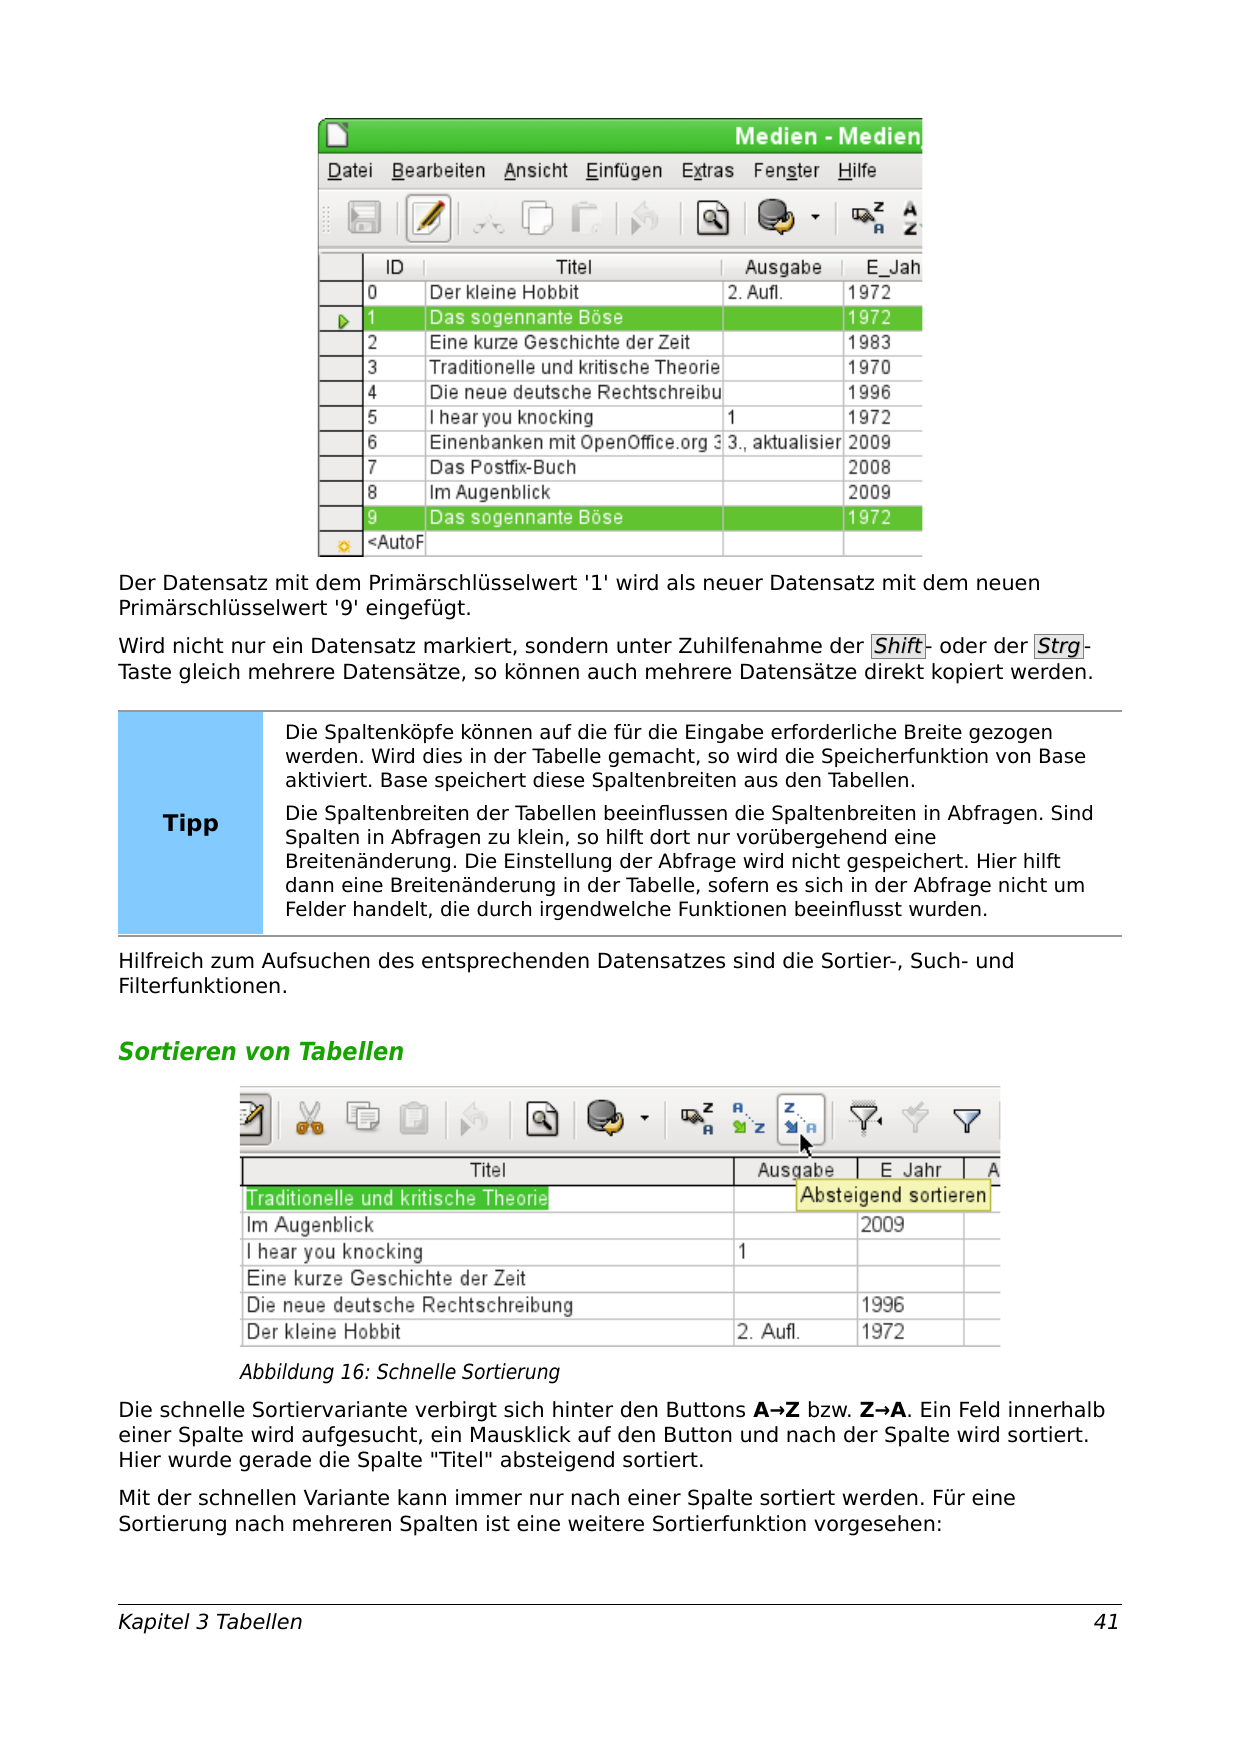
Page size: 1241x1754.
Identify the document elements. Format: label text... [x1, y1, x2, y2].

picture [317, 118, 923, 557]
text Hilfreich zum Aufsuchen des entsprechenden Datensatzes sind die Sortier-, Such- und Filterfunktionen. [118, 949, 1122, 999]
text Wird nicht nur ein Datensatz markiert, sondern unter Zuhilfenahme der Shift- oder der Strg-Taste gleich mehrere Datensätze, so können auch mehrere Datensätze direkt kopiert werden. [118, 634, 1122, 684]
table_header Die Spaltenköpfe können auf die für die Eingabe erforderliche Breite gezogen werden. Wird dies in der Tabelle gemacht, so wird die Speicherfunktion von Base aktiviert. Base speichert diese Spaltenbreiten aus den Tabellen. Die Spaltenbreiten der Tabellen beeinflussen die Spaltenbreiten in Abfragen. Sind Spalten in Abfragen zu klein, so hilft dort nur vorübergehend eine Breitenänderung. Die Einstellung der Abfrage wird nicht gespeichert. Hier hilft dann eine Breitenänderung in der Tabelle, sofern es sich in der Abfrage nicht um Felder handelt, die durch irgendwelche Funktionen beeinflusst wurden. [264, 712, 1122, 934]
text Die schnelle Sortiervariante verbirgt sich hinter den Buttons A→Z bzw. Z→A. Ein Feld innerhalb einer Spalte wird aufgesucht, ein Mausklick auf den Button und nach der Spalte wird sortiert. Hier wurde gerade die Spalte "Titel" absteigend sortiert. [118, 1398, 1122, 1473]
picture [239, 1086, 1001, 1347]
subtitle Sortieren von Tabellen [118, 1037, 1122, 1067]
table_header Tipp [118, 712, 263, 934]
text Mit der schnellen Variante kann immer nur nach einer Spalte sortiert werden. Für eine Sortierung nach mehreren Spalten ist eine weitere Sortierfunktion vorgesehen: [118, 1486, 1122, 1536]
text Abbildung 16: Schnelle Sortierung [240, 1360, 1000, 1384]
text Der Datensatz mit dem Primärschlüsselwert '1' wird als neuer Datensatz mit dem neuen Primärschlüsselwert '9' eingefügt. [118, 571, 1122, 620]
